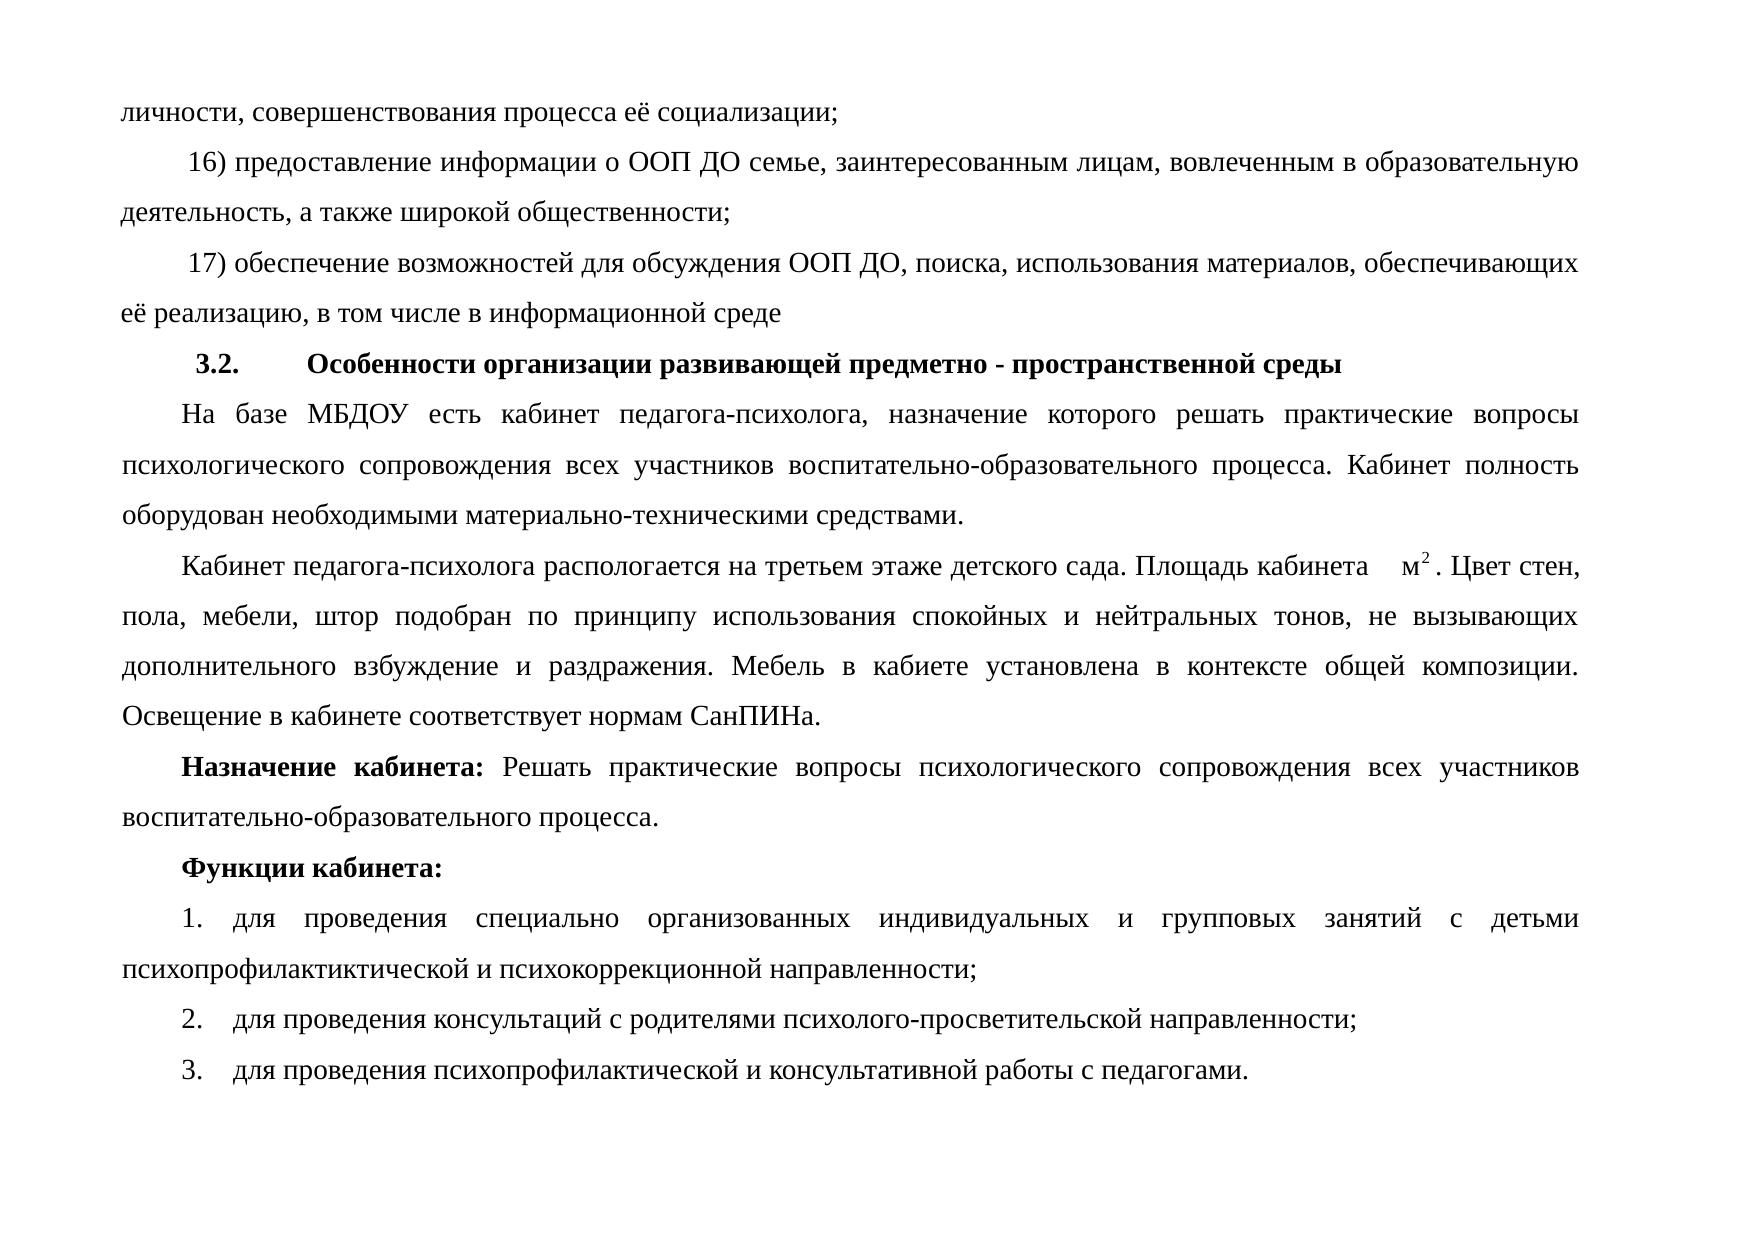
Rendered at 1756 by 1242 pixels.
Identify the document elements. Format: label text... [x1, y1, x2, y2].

list Особенности организации развивающей предметно - пространственной среды [195, 346, 1639, 379]
text Кабинет педагога-психолога распологается на третьем этаже детского сада. Площадь кабинета м2 . Цвет стен, пола, мебели, штор подобран по принципу использования спокойных и нейтральных тонов, не вызывающих дополнительного взбуждение и раздражения. Мебель в кабиете установлена в контексте общей композиции. Освещение в кабинете соответствует нормам СанПИНа. [122, 548, 1581, 732]
list для проведения специально организованных индивидуальных и групповых занятий с детьми психопрофилактиктической и психокоррекционной направленности; [122, 900, 1581, 984]
text личности, совершенствования процесса её социализации; [120, 94, 1581, 127]
text Функции кабинета: [122, 850, 1581, 883]
list для проведения консультаций с родителями психолого-просветительской направленности; [122, 1001, 1581, 1035]
list для проведения психопрофилактической и консультативной работы с педагогами. [122, 1052, 1581, 1085]
text 17) обеспечение возможностей для обсуждения ООП ДО, поиска, использования материалов, обеспечивающих её реализацию, в том числе в информационной среде [120, 245, 1581, 329]
text 16) предоставление информации о ООП ДО семье, заинтересованным лицам, вовлеченным в образовательную деятельность, а также широкой общественности; [120, 144, 1581, 228]
text Назначение кабинета: Решать практические вопросы психологического сопровождения всех участников воспитательно-образовательного процесса. [122, 749, 1581, 833]
text На базе МБДОУ есть кабинет педагога-психолога, назначение которого решать практические вопросы психологического сопровождения всех участников воспитательно-образовательного процесса. Кабинет полность оборудован необходимыми материально-техническими средствами. [122, 396, 1581, 531]
